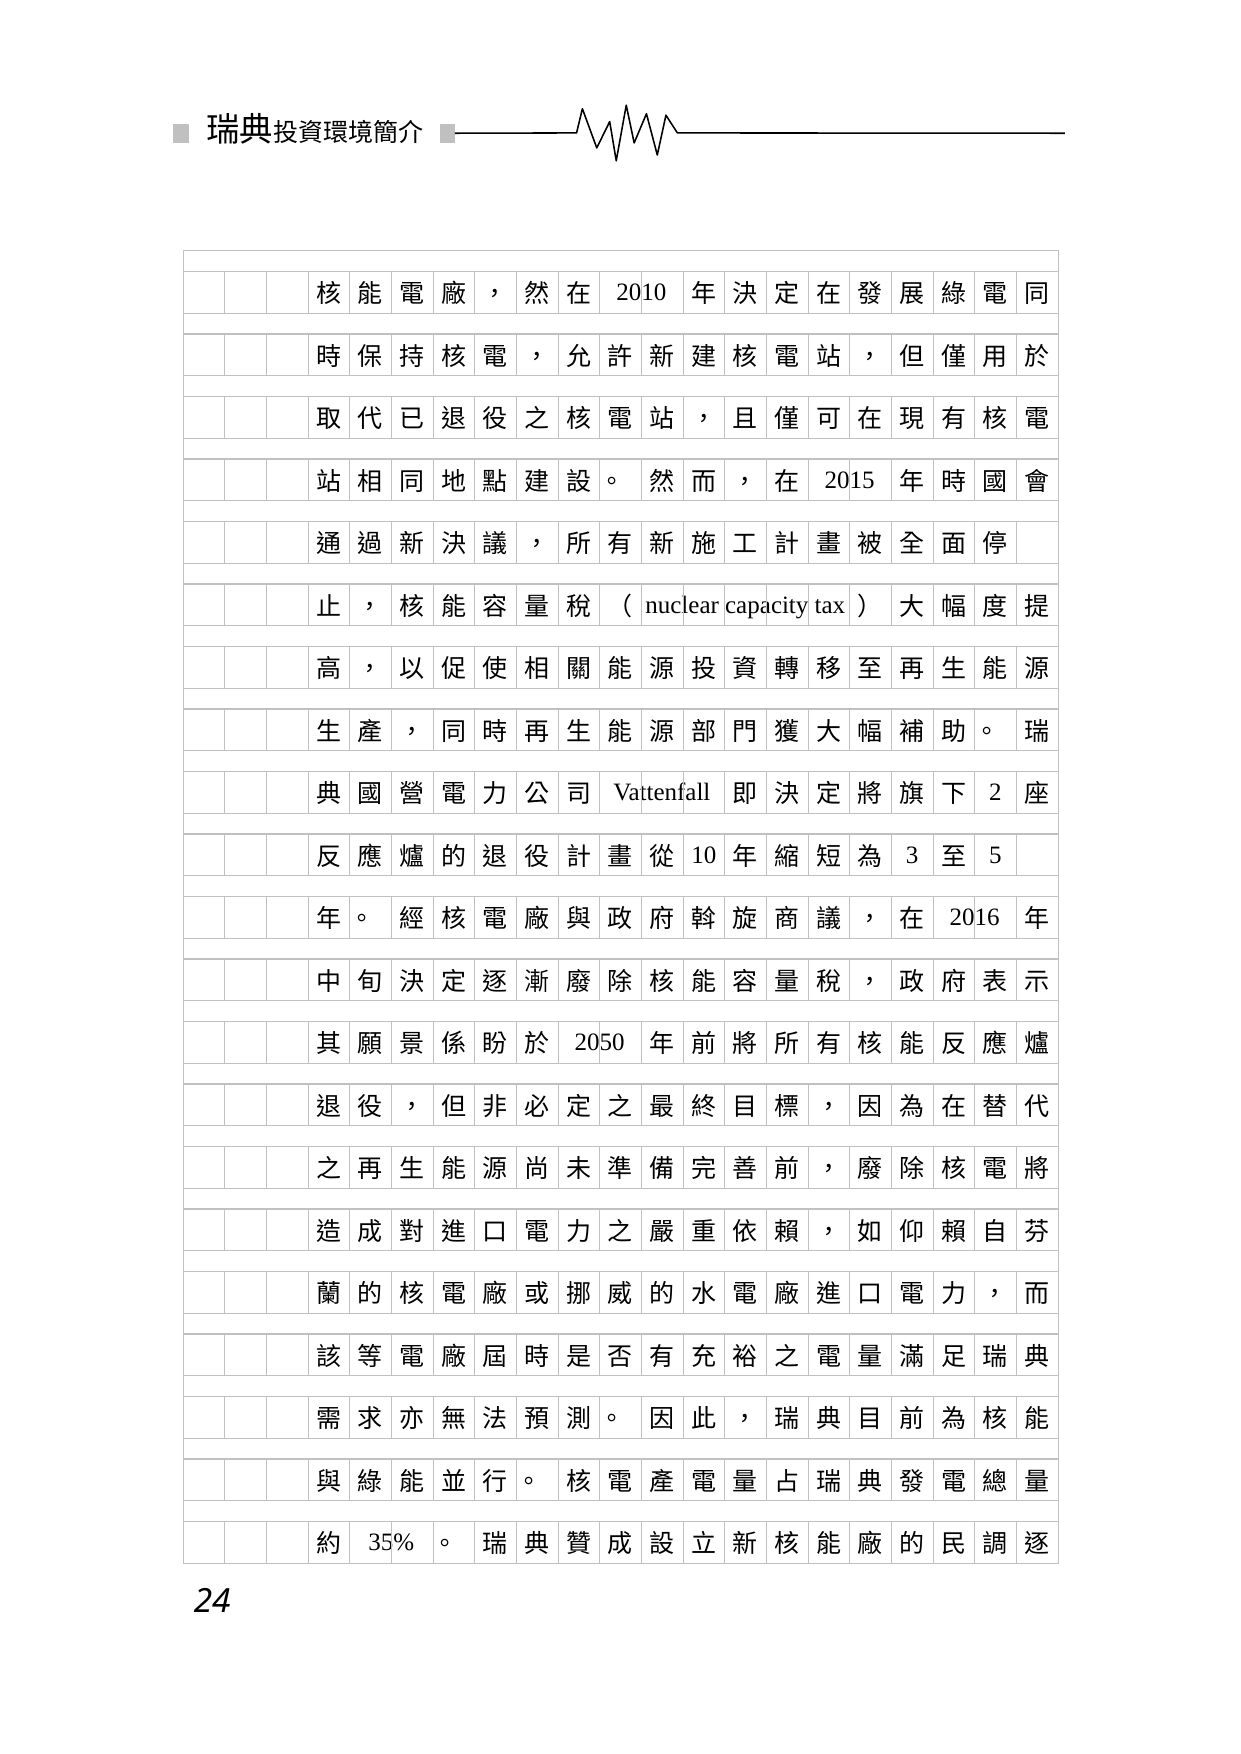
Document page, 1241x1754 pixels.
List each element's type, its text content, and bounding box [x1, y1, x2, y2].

text 在瑞典，核能發電向來是重要民生暨產業議題。瑞典國會在1980年決定逐步廢除核能電廠，然在2010年決定在發展綠電同時保持核電，允許新建核電站，但僅用於取代已退役之核電站，且僅可在現有核電站相同地點建設。然而，在2015年時國會通過新決議，所有新施工計畫被全面停止，核能容量稅（nuclear capacity tax）大幅度提高，以促使相關能源投資轉移至再生能源生產，同時再生能源部門獲大幅補助。瑞典國營電力公司Vattenfall即決定將旗下2座反應爐的退役計畫從10年縮短為3至5年。經核電廠與政府斡旋商議，在2016年中旬決定逐漸廢除核能容量稅，政府表示其願景係盼於2050年前將所有核能反應爐退役，但非必定之最終目標，因為在替代之再生能源尚未準備完善前，廢除核電將造成對進口電力之嚴重依賴，如仰賴自芬蘭的核電廠或挪威的水電廠進口電力，而該等電廠屆時是否有充裕之電量滿足瑞典需求亦無法預測。因此，瑞典目前為核能與綠能並行。核電產電量占瑞典發電總量約35%。瑞典贊成設立新核能廠的民調逐年降低，多數民意贊成維持現有的核能廠，或原廠汰舊換新；或於替代能源足夠時，逐步汰換核能廠。2014年9月大選後，社會民主黨聯合綠黨組成內閣執政，同年10月3日公布之施政大綱中指出，瑞典能源政策將以再生能源及能源效率提昇以取代核能，長程目標為完全使用再生能源。中程目標，2020年至少有30TWh（terawatt hours, 10億千瓦）電力來自再生能源。另應持續執行再生能源發電技術的中性認證，並積極發展離岸風能和太陽能電力，其中核能發電應承擔更大的社會經濟成本，安全要求將更嚴謹，並提高核能廢棄物處理費，Vattenfall電力公司於再生能源的發展上應扮演領導角色。 [281, 1314, 1058, 1333]
text 在瑞典，核能發電向來是重要民生暨產業議題。瑞典國會在1980年決定逐步廢除核能電廠，然在2010年決定在發展綠電同時保持核電，允許新建核電站，但僅用於取代已退役之核電站，且僅可在現有核電站相同地點建設。然而，在2015年時國會通過新決議，所有新施工計畫被全面停止，核能容量稅（nuclear capacity tax）大幅度提高，以促使相關能源投資轉移至再生能源生產，同時再生能源部門獲大幅補助。瑞典國營電力公司Vattenfall即決定將旗下2座反應爐的退役計畫從10年縮短為3至5年。經核電廠與政府斡旋商議，在2016年中旬決定逐漸廢除核能容量稅，政府表示其願景係盼於2050年前將所有核能反應爐退役，但非必定之最終目標，因為在替代之再生能源尚未準備完善前，廢除核電將造成對進口電力之嚴重依賴，如仰賴自芬蘭的核電廠或挪威的水電廠進口電力，而該等電廠屆時是否有充裕之電量滿足瑞典需求亦無法預測。因此，瑞典目前為核能與綠能並行。核電產電量占瑞典發電總量約35%。瑞典贊成設立新核能廠的民調逐年降低，多數民意贊成維持現有的核能廠，或原廠汰舊換新；或於替代能源足夠時，逐步汰換核能廠。2014年9月大選後，社會民主黨聯合綠黨組成內閣執政，同年10月3日公布之施政大綱中指出，瑞典能源政策將以再生能源及能源效率提昇以取代核能，長程目標為完全使用再生能源。中程目標，2020年至少有30TWh（terawatt hours, 10億千瓦）電力來自再生能源。另應持續執行再生能源發電技術的中性認證，並積極發展離岸風能和太陽能電力，其中核能發電應承擔更大的社會經濟成本，安全要求將更嚴謹，並提高核能廢棄物處理費，Vattenfall電力公司於再生能源的發展上應扮演領導角色。 [281, 376, 1058, 396]
text 在瑞典，核能發電向來是重要民生暨產業議題。瑞典國會在1980年決定逐步廢除核能電廠，然在2010年決定在發展綠電同時保持核電，允許新建核電站，但僅用於取代已退役之核電站，且僅可在現有核電站相同地點建設。然而，在2015年時國會通過新決議，所有新施工計畫被全面停止，核能容量稅（nuclear capacity tax）大幅度提高，以促使相關能源投資轉移至再生能源生產，同時再生能源部門獲大幅補助。瑞典國營電力公司Vattenfall即決定將旗下2座反應爐的退役計畫從10年縮短為3至5年。經核電廠與政府斡旋商議，在2016年中旬決定逐漸廢除核能容量稅，政府表示其願景係盼於2050年前將所有核能反應爐退役，但非必定之最終目標，因為在替代之再生能源尚未準備完善前，廢除核電將造成對進口電力之嚴重依賴，如仰賴自芬蘭的核電廠或挪威的水電廠進口電力，而該等電廠屆時是否有充裕之電量滿足瑞典需求亦無法預測。因此，瑞典目前為核能與綠能並行。核電產電量占瑞典發電總量約35%。瑞典贊成設立新核能廠的民調逐年降低，多數民意贊成維持現有的核能廠，或原廠汰舊換新；或於替代能源足夠時，逐步汰換核能廠。2014年9月大選後，社會民主黨聯合綠黨組成內閣執政，同年10月3日公布之施政大綱中指出，瑞典能源政策將以再生能源及能源效率提昇以取代核能，長程目標為完全使用再生能源。中程目標，2020年至少有30TWh（terawatt hours, 10億千瓦）電力來自再生能源。另應持續執行再生能源發電技術的中性認證，並積極發展離岸風能和太陽能電力，其中核能發電應承擔更大的社會經濟成本，安全要求將更嚴謹，並提高核能廢棄物處理費，Vattenfall電力公司於再生能源的發展上應扮演領導角色。 [281, 1001, 1058, 1021]
text 在瑞典，核能發電向來是重要民生暨產業議題。瑞典國會在1980年決定逐步廢除核能電廠，然在2010年決定在發展綠電同時保持核電，允許新建核電站，但僅用於取代已退役之核電站，且僅可在現有核電站相同地點建設。然而，在2015年時國會通過新決議，所有新施工計畫被全面停止，核能容量稅（nuclear capacity tax）大幅度提高，以促使相關能源投資轉移至再生能源生產，同時再生能源部門獲大幅補助。瑞典國營電力公司Vattenfall即決定將旗下2座反應爐的退役計畫從10年縮短為3至5年。經核電廠與政府斡旋商議，在2016年中旬決定逐漸廢除核能容量稅，政府表示其願景係盼於2050年前將所有核能反應爐退役，但非必定之最終目標，因為在替代之再生能源尚未準備完善前，廢除核電將造成對進口電力之嚴重依賴，如仰賴自芬蘭的核電廠或挪威的水電廠進口電力，而該等電廠屆時是否有充裕之電量滿足瑞典需求亦無法預測。因此，瑞典目前為核能與綠能並行。核電產電量占瑞典發電總量約35%。瑞典贊成設立新核能廠的民調逐年降低，多數民意贊成維持現有的核能廠，或原廠汰舊換新；或於替代能源足夠時，逐步汰換核能廠。2014年9月大選後，社會民主黨聯合綠黨組成內閣執政，同年10月3日公布之施政大綱中指出，瑞典能源政策將以再生能源及能源效率提昇以取代核能，長程目標為完全使用再生能源。中程目標，2020年至少有30TWh（terawatt hours, 10億千瓦）電力來自再生能源。另應持續執行再生能源發電技術的中性認證，並積極發展離岸風能和太陽能電力，其中核能發電應承擔更大的社會經濟成本，安全要求將更嚴謹，並提高核能廢棄物處理費，Vattenfall電力公司於再生能源的發展上應扮演領導角色。 [281, 626, 1058, 646]
text 在瑞典，核能發電向來是重要民生暨產業議題。瑞典國會在1980年決定逐步廢除核能電廠，然在2010年決定在發展綠電同時保持核電，允許新建核電站，但僅用於取代已退役之核電站，且僅可在現有核電站相同地點建設。然而，在2015年時國會通過新決議，所有新施工計畫被全面停止，核能容量稅（nuclear capacity tax）大幅度提高，以促使相關能源投資轉移至再生能源生產，同時再生能源部門獲大幅補助。瑞典國營電力公司Vattenfall即決定將旗下2座反應爐的退役計畫從10年縮短為3至5年。經核電廠與政府斡旋商議，在2016年中旬決定逐漸廢除核能容量稅，政府表示其願景係盼於2050年前將所有核能反應爐退役，但非必定之最終目標，因為在替代之再生能源尚未準備完善前，廢除核電將造成對進口電力之嚴重依賴，如仰賴自芬蘭的核電廠或挪威的水電廠進口電力，而該等電廠屆時是否有充裕之電量滿足瑞典需求亦無法預測。因此，瑞典目前為核能與綠能並行。核電產電量占瑞典發電總量約35%。瑞典贊成設立新核能廠的民調逐年降低，多數民意贊成維持現有的核能廠，或原廠汰舊換新；或於替代能源足夠時，逐步汰換核能廠。2014年9月大選後，社會民主黨聯合綠黨組成內閣執政，同年10月3日公布之施政大綱中指出，瑞典能源政策將以再生能源及能源效率提昇以取代核能，長程目標為完全使用再生能源。中程目標，2020年至少有30TWh（terawatt hours, 10億千瓦）電力來自再生能源。另應持續執行再生能源發電技術的中性認證，並積極發展離岸風能和太陽能電力，其中核能發電應承擔更大的社會經濟成本，安全要求將更嚴謹，並提高核能廢棄物處理費，Vattenfall電力公司於再生能源的發展上應扮演領導角色。 [281, 1251, 1058, 1271]
text 在瑞典，核能發電向來是重要民生暨產業議題。瑞典國會在1980年決定逐步廢除核能電廠，然在2010年決定在發展綠電同時保持核電，允許新建核電站，但僅用於取代已退役之核電站，且僅可在現有核電站相同地點建設。然而，在2015年時國會通過新決議，所有新施工計畫被全面停止，核能容量稅（nuclear capacity tax）大幅度提高，以促使相關能源投資轉移至再生能源生產，同時再生能源部門獲大幅補助。瑞典國營電力公司Vattenfall即決定將旗下2座反應爐的退役計畫從10年縮短為3至5年。經核電廠與政府斡旋商議，在2016年中旬決定逐漸廢除核能容量稅，政府表示其願景係盼於2050年前將所有核能反應爐退役，但非必定之最終目標，因為在替代之再生能源尚未準備完善前，廢除核電將造成對進口電力之嚴重依賴，如仰賴自芬蘭的核電廠或挪威的水電廠進口電力，而該等電廠屆時是否有充裕之電量滿足瑞典需求亦無法預測。因此，瑞典目前為核能與綠能並行。核電產電量占瑞典發電總量約35%。瑞典贊成設立新核能廠的民調逐年降低，多數民意贊成維持現有的核能廠，或原廠汰舊換新；或於替代能源足夠時，逐步汰換核能廠。2014年9月大選後，社會民主黨聯合綠黨組成內閣執政，同年10月3日公布之施政大綱中指出，瑞典能源政策將以再生能源及能源效率提昇以取代核能，長程目標為完全使用再生能源。中程目標，2020年至少有30TWh（terawatt hours, 10億千瓦）電力來自再生能源。另應持續執行再生能源發電技術的中性認證，並積極發展離岸風能和太陽能電力，其中核能發電應承擔更大的社會經濟成本，安全要求將更嚴謹，並提高核能廢棄物處理費，Vattenfall電力公司於再生能源的發展上應扮演領導角色。 [281, 314, 1058, 333]
text 在瑞典，核能發電向來是重要民生暨產業議題。瑞典國會在1980年決定逐步廢除核能電廠，然在2010年決定在發展綠電同時保持核電，允許新建核電站，但僅用於取代已退役之核電站，且僅可在現有核電站相同地點建設。然而，在2015年時國會通過新決議，所有新施工計畫被全面停止，核能容量稅（nuclear capacity tax）大幅度提高，以促使相關能源投資轉移至再生能源生產，同時再生能源部門獲大幅補助。瑞典國營電力公司Vattenfall即決定將旗下2座反應爐的退役計畫從10年縮短為3至5年。經核電廠與政府斡旋商議，在2016年中旬決定逐漸廢除核能容量稅，政府表示其願景係盼於2050年前將所有核能反應爐退役，但非必定之最終目標，因為在替代之再生能源尚未準備完善前，廢除核電將造成對進口電力之嚴重依賴，如仰賴自芬蘭的核電廠或挪威的水電廠進口電力，而該等電廠屆時是否有充裕之電量滿足瑞典需求亦無法預測。因此，瑞典目前為核能與綠能並行。核電產電量占瑞典發電總量約35%。瑞典贊成設立新核能廠的民調逐年降低，多數民意贊成維持現有的核能廠，或原廠汰舊換新；或於替代能源足夠時，逐步汰換核能廠。2014年9月大選後，社會民主黨聯合綠黨組成內閣執政，同年10月3日公布之施政大綱中指出，瑞典能源政策將以再生能源及能源效率提昇以取代核能，長程目標為完全使用再生能源。中程目標，2020年至少有30TWh（terawatt hours, 10億千瓦）電力來自再生能源。另應持續執行再生能源發電技術的中性認證，並積極發展離岸風能和太陽能電力，其中核能發電應承擔更大的社會經濟成本，安全要求將更嚴謹，並提高核能廢棄物處理費，Vattenfall電力公司於再生能源的發展上應扮演領導角色。 [281, 1501, 1058, 1521]
text 在瑞典，核能發電向來是重要民生暨產業議題。瑞典國會在1980年決定逐步廢除核能電廠，然在2010年決定在發展綠電同時保持核電，允許新建核電站，但僅用於取代已退役之核電站，且僅可在現有核電站相同地點建設。然而，在2015年時國會通過新決議，所有新施工計畫被全面停止，核能容量稅（nuclear capacity tax）大幅度提高，以促使相關能源投資轉移至再生能源生產，同時再生能源部門獲大幅補助。瑞典國營電力公司Vattenfall即決定將旗下2座反應爐的退役計畫從10年縮短為3至5年。經核電廠與政府斡旋商議，在2016年中旬決定逐漸廢除核能容量稅，政府表示其願景係盼於2050年前將所有核能反應爐退役，但非必定之最終目標，因為在替代之再生能源尚未準備完善前，廢除核電將造成對進口電力之嚴重依賴，如仰賴自芬蘭的核電廠或挪威的水電廠進口電力，而該等電廠屆時是否有充裕之電量滿足瑞典需求亦無法預測。因此，瑞典目前為核能與綠能並行。核電產電量占瑞典發電總量約35%。瑞典贊成設立新核能廠的民調逐年降低，多數民意贊成維持現有的核能廠，或原廠汰舊換新；或於替代能源足夠時，逐步汰換核能廠。2014年9月大選後，社會民主黨聯合綠黨組成內閣執政，同年10月3日公布之施政大綱中指出，瑞典能源政策將以再生能源及能源效率提昇以取代核能，長程目標為完全使用再生能源。中程目標，2020年至少有30TWh（terawatt hours, 10億千瓦）電力來自再生能源。另應持續執行再生能源發電技術的中性認證，並積極發展離岸風能和太陽能電力，其中核能發電應承擔更大的社會經濟成本，安全要求將更嚴謹，並提高核能廢棄物處理費，Vattenfall電力公司於再生能源的發展上應扮演領導角色。 [281, 1064, 1058, 1083]
text 在瑞典，核能發電向來是重要民生暨產業議題。瑞典國會在1980年決定逐步廢除核能電廠，然在2010年決定在發展綠電同時保持核電，允許新建核電站，但僅用於取代已退役之核電站，且僅可在現有核電站相同地點建設。然而，在2015年時國會通過新決議，所有新施工計畫被全面停止，核能容量稅（nuclear capacity tax）大幅度提高，以促使相關能源投資轉移至再生能源生產，同時再生能源部門獲大幅補助。瑞典國營電力公司Vattenfall即決定將旗下2座反應爐的退役計畫從10年縮短為3至5年。經核電廠與政府斡旋商議，在2016年中旬決定逐漸廢除核能容量稅，政府表示其願景係盼於2050年前將所有核能反應爐退役，但非必定之最終目標，因為在替代之再生能源尚未準備完善前，廢除核電將造成對進口電力之嚴重依賴，如仰賴自芬蘭的核電廠或挪威的水電廠進口電力，而該等電廠屆時是否有充裕之電量滿足瑞典需求亦無法預測。因此，瑞典目前為核能與綠能並行。核電產電量占瑞典發電總量約35%。瑞典贊成設立新核能廠的民調逐年降低，多數民意贊成維持現有的核能廠，或原廠汰舊換新；或於替代能源足夠時，逐步汰換核能廠。2014年9月大選後，社會民主黨聯合綠黨組成內閣執政，同年10月3日公布之施政大綱中指出，瑞典能源政策將以再生能源及能源效率提昇以取代核能，長程目標為完全使用再生能源。中程目標，2020年至少有30TWh（terawatt hours, 10億千瓦）電力來自再生能源。另應持續執行再生能源發電技術的中性認證，並積極發展離岸風能和太陽能電力，其中核能發電應承擔更大的社會經濟成本，安全要求將更嚴謹，並提高核能廢棄物處理費，Vattenfall電力公司於再生能源的發展上應扮演領導角色。 [281, 814, 1058, 833]
text 在瑞典，核能發電向來是重要民生暨產業議題。瑞典國會在1980年決定逐步廢除核能電廠，然在2010年決定在發展綠電同時保持核電，允許新建核電站，但僅用於取代已退役之核電站，且僅可在現有核電站相同地點建設。然而，在2015年時國會通過新決議，所有新施工計畫被全面停止，核能容量稅（nuclear capacity tax）大幅度提高，以促使相關能源投資轉移至再生能源生產，同時再生能源部門獲大幅補助。瑞典國營電力公司Vattenfall即決定將旗下2座反應爐的退役計畫從10年縮短為3至5年。經核電廠與政府斡旋商議，在2016年中旬決定逐漸廢除核能容量稅，政府表示其願景係盼於2050年前將所有核能反應爐退役，但非必定之最終目標，因為在替代之再生能源尚未準備完善前，廢除核電將造成對進口電力之嚴重依賴，如仰賴自芬蘭的核電廠或挪威的水電廠進口電力，而該等電廠屆時是否有充裕之電量滿足瑞典需求亦無法預測。因此，瑞典目前為核能與綠能並行。核電產電量占瑞典發電總量約35%。瑞典贊成設立新核能廠的民調逐年降低，多數民意贊成維持現有的核能廠，或原廠汰舊換新；或於替代能源足夠時，逐步汰換核能廠。2014年9月大選後，社會民主黨聯合綠黨組成內閣執政，同年10月3日公布之施政大綱中指出，瑞典能源政策將以再生能源及能源效率提昇以取代核能，長程目標為完全使用再生能源。中程目標，2020年至少有30TWh（terawatt hours, 10億千瓦）電力來自再生能源。另應持續執行再生能源發電技術的中性認證，並積極發展離岸風能和太陽能電力，其中核能發電應承擔更大的社會經濟成本，安全要求將更嚴謹，並提高核能廢棄物處理費，Vattenfall電力公司於再生能源的發展上應扮演領導角色。 [281, 501, 1058, 521]
text 在瑞典，核能發電向來是重要民生暨產業議題。瑞典國會在1980年決定逐步廢除核能電廠，然在2010年決定在發展綠電同時保持核電，允許新建核電站，但僅用於取代已退役之核電站，且僅可在現有核電站相同地點建設。然而，在2015年時國會通過新決議，所有新施工計畫被全面停止，核能容量稅（nuclear capacity tax）大幅度提高，以促使相關能源投資轉移至再生能源生產，同時再生能源部門獲大幅補助。瑞典國營電力公司Vattenfall即決定將旗下2座反應爐的退役計畫從10年縮短為3至5年。經核電廠與政府斡旋商議，在2016年中旬決定逐漸廢除核能容量稅，政府表示其願景係盼於2050年前將所有核能反應爐退役，但非必定之最終目標，因為在替代之再生能源尚未準備完善前，廢除核電將造成對進口電力之嚴重依賴，如仰賴自芬蘭的核電廠或挪威的水電廠進口電力，而該等電廠屆時是否有充裕之電量滿足瑞典需求亦無法預測。因此，瑞典目前為核能與綠能並行。核電產電量占瑞典發電總量約35%。瑞典贊成設立新核能廠的民調逐年降低，多數民意贊成維持現有的核能廠，或原廠汰舊換新；或於替代能源足夠時，逐步汰換核能廠。2014年9月大選後，社會民主黨聯合綠黨組成內閣執政，同年10月3日公布之施政大綱中指出，瑞典能源政策將以再生能源及能源效率提昇以取代核能，長程目標為完全使用再生能源。中程目標，2020年至少有30TWh（terawatt hours, 10億千瓦）電力來自再生能源。另應持續執行再生能源發電技術的中性認證，並積極發展離岸風能和太陽能電力，其中核能發電應承擔更大的社會經濟成本，安全要求將更嚴謹，並提高核能廢棄物處理費，Vattenfall電力公司於再生能源的發展上應扮演領導角色。 [281, 439, 1058, 458]
text 在瑞典，核能發電向來是重要民生暨產業議題。瑞典國會在1980年決定逐步廢除核能電廠，然在2010年決定在發展綠電同時保持核電，允許新建核電站，但僅用於取代已退役之核電站，且僅可在現有核電站相同地點建設。然而，在2015年時國會通過新決議，所有新施工計畫被全面停止，核能容量稅（nuclear capacity tax）大幅度提高，以促使相關能源投資轉移至再生能源生產，同時再生能源部門獲大幅補助。瑞典國營電力公司Vattenfall即決定將旗下2座反應爐的退役計畫從10年縮短為3至5年。經核電廠與政府斡旋商議，在2016年中旬決定逐漸廢除核能容量稅，政府表示其願景係盼於2050年前將所有核能反應爐退役，但非必定之最終目標，因為在替代之再生能源尚未準備完善前，廢除核電將造成對進口電力之嚴重依賴，如仰賴自芬蘭的核電廠或挪威的水電廠進口電力，而該等電廠屆時是否有充裕之電量滿足瑞典需求亦無法預測。因此，瑞典目前為核能與綠能並行。核電產電量占瑞典發電總量約35%。瑞典贊成設立新核能廠的民調逐年降低，多數民意贊成維持現有的核能廠，或原廠汰舊換新；或於替代能源足夠時，逐步汰換核能廠。2014年9月大選後，社會民主黨聯合綠黨組成內閣執政，同年10月3日公布之施政大綱中指出，瑞典能源政策將以再生能源及能源效率提昇以取代核能，長程目標為完全使用再生能源。中程目標，2020年至少有30TWh（terawatt hours, 10億千瓦）電力來自再生能源。另應持續執行再生能源發電技術的中性認證，並積極發展離岸風能和太陽能電力，其中核能發電應承擔更大的社會經濟成本，安全要求將更嚴謹，並提高核能廢棄物處理費，Vattenfall電力公司於再生能源的發展上應扮演領導角色。 [281, 876, 1058, 896]
text 在瑞典，核能發電向來是重要民生暨產業議題。瑞典國會在1980年決定逐步廢除核能電廠，然在2010年決定在發展綠電同時保持核電，允許新建核電站，但僅用於取代已退役之核電站，且僅可在現有核電站相同地點建設。然而，在2015年時國會通過新決議，所有新施工計畫被全面停止，核能容量稅（nuclear capacity tax）大幅度提高，以促使相關能源投資轉移至再生能源生產，同時再生能源部門獲大幅補助。瑞典國營電力公司Vattenfall即決定將旗下2座反應爐的退役計畫從10年縮短為3至5年。經核電廠與政府斡旋商議，在2016年中旬決定逐漸廢除核能容量稅，政府表示其願景係盼於2050年前將所有核能反應爐退役，但非必定之最終目標，因為在替代之再生能源尚未準備完善前，廢除核電將造成對進口電力之嚴重依賴，如仰賴自芬蘭的核電廠或挪威的水電廠進口電力，而該等電廠屆時是否有充裕之電量滿足瑞典需求亦無法預測。因此，瑞典目前為核能與綠能並行。核電產電量占瑞典發電總量約35%。瑞典贊成設立新核能廠的民調逐年降低，多數民意贊成維持現有的核能廠，或原廠汰舊換新；或於替代能源足夠時，逐步汰換核能廠。2014年9月大選後，社會民主黨聯合綠黨組成內閣執政，同年10月3日公布之施政大綱中指出，瑞典能源政策將以再生能源及能源效率提昇以取代核能，長程目標為完全使用再生能源。中程目標，2020年至少有30TWh（terawatt hours, 10億千瓦）電力來自再生能源。另應持續執行再生能源發電技術的中性認證，並積極發展離岸風能和太陽能電力，其中核能發電應承擔更大的社會經濟成本，安全要求將更嚴謹，並提高核能廢棄物處理費，Vattenfall電力公司於再生能源的發展上應扮演領導角色。 [281, 1376, 1058, 1396]
text 在瑞典，核能發電向來是重要民生暨產業議題。瑞典國會在1980年決定逐步廢除核能電廠，然在2010年決定在發展綠電同時保持核電，允許新建核電站，但僅用於取代已退役之核電站，且僅可在現有核電站相同地點建設。然而，在2015年時國會通過新決議，所有新施工計畫被全面停止，核能容量稅（nuclear capacity tax）大幅度提高，以促使相關能源投資轉移至再生能源生產，同時再生能源部門獲大幅補助。瑞典國營電力公司Vattenfall即決定將旗下2座反應爐的退役計畫從10年縮短為3至5年。經核電廠與政府斡旋商議，在2016年中旬決定逐漸廢除核能容量稅，政府表示其願景係盼於2050年前將所有核能反應爐退役，但非必定之最終目標，因為在替代之再生能源尚未準備完善前，廢除核電將造成對進口電力之嚴重依賴，如仰賴自芬蘭的核電廠或挪威的水電廠進口電力，而該等電廠屆時是否有充裕之電量滿足瑞典需求亦無法預測。因此，瑞典目前為核能與綠能並行。核電產電量占瑞典發電總量約35%。瑞典贊成設立新核能廠的民調逐年降低，多數民意贊成維持現有的核能廠，或原廠汰舊換新；或於替代能源足夠時，逐步汰換核能廠。2014年9月大選後，社會民主黨聯合綠黨組成內閣執政，同年10月3日公布之施政大綱中指出，瑞典能源政策將以再生能源及能源效率提昇以取代核能，長程目標為完全使用再生能源。中程目標，2020年至少有30TWh（terawatt hours, 10億千瓦）電力來自再生能源。另應持續執行再生能源發電技術的中性認證，並積極發展離岸風能和太陽能電力，其中核能發電應承擔更大的社會經濟成本，安全要求將更嚴謹，並提高核能廢棄物處理費，Vattenfall電力公司於再生能源的發展上應扮演領導角色。 [281, 251, 1058, 271]
text 在瑞典，核能發電向來是重要民生暨產業議題。瑞典國會在1980年決定逐步廢除核能電廠，然在2010年決定在發展綠電同時保持核電，允許新建核電站，但僅用於取代已退役之核電站，且僅可在現有核電站相同地點建設。然而，在2015年時國會通過新決議，所有新施工計畫被全面停止，核能容量稅（nuclear capacity tax）大幅度提高，以促使相關能源投資轉移至再生能源生產，同時再生能源部門獲大幅補助。瑞典國營電力公司Vattenfall即決定將旗下2座反應爐的退役計畫從10年縮短為3至5年。經核電廠與政府斡旋商議，在2016年中旬決定逐漸廢除核能容量稅，政府表示其願景係盼於2050年前將所有核能反應爐退役，但非必定之最終目標，因為在替代之再生能源尚未準備完善前，廢除核電將造成對進口電力之嚴重依賴，如仰賴自芬蘭的核電廠或挪威的水電廠進口電力，而該等電廠屆時是否有充裕之電量滿足瑞典需求亦無法預測。因此，瑞典目前為核能與綠能並行。核電產電量占瑞典發電總量約35%。瑞典贊成設立新核能廠的民調逐年降低，多數民意贊成維持現有的核能廠，或原廠汰舊換新；或於替代能源足夠時，逐步汰換核能廠。2014年9月大選後，社會民主黨聯合綠黨組成內閣執政，同年10月3日公布之施政大綱中指出，瑞典能源政策將以再生能源及能源效率提昇以取代核能，長程目標為完全使用再生能源。中程目標，2020年至少有30TWh（terawatt hours, 10億千瓦）電力來自再生能源。另應持續執行再生能源發電技術的中性認證，並積極發展離岸風能和太陽能電力，其中核能發電應承擔更大的社會經濟成本，安全要求將更嚴謹，並提高核能廢棄物處理費，Vattenfall電力公司於再生能源的發展上應扮演領導角色。 [281, 689, 1058, 708]
text 在瑞典，核能發電向來是重要民生暨產業議題。瑞典國會在1980年決定逐步廢除核能電廠，然在2010年決定在發展綠電同時保持核電，允許新建核電站，但僅用於取代已退役之核電站，且僅可在現有核電站相同地點建設。然而，在2015年時國會通過新決議，所有新施工計畫被全面停止，核能容量稅（nuclear capacity tax）大幅度提高，以促使相關能源投資轉移至再生能源生產，同時再生能源部門獲大幅補助。瑞典國營電力公司Vattenfall即決定將旗下2座反應爐的退役計畫從10年縮短為3至5年。經核電廠與政府斡旋商議，在2016年中旬決定逐漸廢除核能容量稅，政府表示其願景係盼於2050年前將所有核能反應爐退役，但非必定之最終目標，因為在替代之再生能源尚未準備完善前，廢除核電將造成對進口電力之嚴重依賴，如仰賴自芬蘭的核電廠或挪威的水電廠進口電力，而該等電廠屆時是否有充裕之電量滿足瑞典需求亦無法預測。因此，瑞典目前為核能與綠能並行。核電產電量占瑞典發電總量約35%。瑞典贊成設立新核能廠的民調逐年降低，多數民意贊成維持現有的核能廠，或原廠汰舊換新；或於替代能源足夠時，逐步汰換核能廠。2014年9月大選後，社會民主黨聯合綠黨組成內閣執政，同年10月3日公布之施政大綱中指出，瑞典能源政策將以再生能源及能源效率提昇以取代核能，長程目標為完全使用再生能源。中程目標，2020年至少有30TWh（terawatt hours, 10億千瓦）電力來自再生能源。另應持續執行再生能源發電技術的中性認證，並積極發展離岸風能和太陽能電力，其中核能發電應承擔更大的社會經濟成本，安全要求將更嚴謹，並提高核能廢棄物處理費，Vattenfall電力公司於再生能源的發展上應扮演領導角色。 [281, 1439, 1058, 1458]
text 在瑞典，核能發電向來是重要民生暨產業議題。瑞典國會在1980年決定逐步廢除核能電廠，然在2010年決定在發展綠電同時保持核電，允許新建核電站，但僅用於取代已退役之核電站，且僅可在現有核電站相同地點建設。然而，在2015年時國會通過新決議，所有新施工計畫被全面停止，核能容量稅（nuclear capacity tax）大幅度提高，以促使相關能源投資轉移至再生能源生產，同時再生能源部門獲大幅補助。瑞典國營電力公司Vattenfall即決定將旗下2座反應爐的退役計畫從10年縮短為3至5年。經核電廠與政府斡旋商議，在2016年中旬決定逐漸廢除核能容量稅，政府表示其願景係盼於2050年前將所有核能反應爐退役，但非必定之最終目標，因為在替代之再生能源尚未準備完善前，廢除核電將造成對進口電力之嚴重依賴，如仰賴自芬蘭的核電廠或挪威的水電廠進口電力，而該等電廠屆時是否有充裕之電量滿足瑞典需求亦無法預測。因此，瑞典目前為核能與綠能並行。核電產電量占瑞典發電總量約35%。瑞典贊成設立新核能廠的民調逐年降低，多數民意贊成維持現有的核能廠，或原廠汰舊換新；或於替代能源足夠時，逐步汰換核能廠。2014年9月大選後，社會民主黨聯合綠黨組成內閣執政，同年10月3日公布之施政大綱中指出，瑞典能源政策將以再生能源及能源效率提昇以取代核能，長程目標為完全使用再生能源。中程目標，2020年至少有30TWh（terawatt hours, 10億千瓦）電力來自再生能源。另應持續執行再生能源發電技術的中性認證，並積極發展離岸風能和太陽能電力，其中核能發電應承擔更大的社會經濟成本，安全要求將更嚴謹，並提高核能廢棄物處理費，Vattenfall電力公司於再生能源的發展上應扮演領導角色。 [281, 751, 1058, 771]
text 在瑞典，核能發電向來是重要民生暨產業議題。瑞典國會在1980年決定逐步廢除核能電廠，然在2010年決定在發展綠電同時保持核電，允許新建核電站，但僅用於取代已退役之核電站，且僅可在現有核電站相同地點建設。然而，在2015年時國會通過新決議，所有新施工計畫被全面停止，核能容量稅（nuclear capacity tax）大幅度提高，以促使相關能源投資轉移至再生能源生產，同時再生能源部門獲大幅補助。瑞典國營電力公司Vattenfall即決定將旗下2座反應爐的退役計畫從10年縮短為3至5年。經核電廠與政府斡旋商議，在2016年中旬決定逐漸廢除核能容量稅，政府表示其願景係盼於2050年前將所有核能反應爐退役，但非必定之最終目標，因為在替代之再生能源尚未準備完善前，廢除核電將造成對進口電力之嚴重依賴，如仰賴自芬蘭的核電廠或挪威的水電廠進口電力，而該等電廠屆時是否有充裕之電量滿足瑞典需求亦無法預測。因此，瑞典目前為核能與綠能並行。核電產電量占瑞典發電總量約35%。瑞典贊成設立新核能廠的民調逐年降低，多數民意贊成維持現有的核能廠，或原廠汰舊換新；或於替代能源足夠時，逐步汰換核能廠。2014年9月大選後，社會民主黨聯合綠黨組成內閣執政，同年10月3日公布之施政大綱中指出，瑞典能源政策將以再生能源及能源效率提昇以取代核能，長程目標為完全使用再生能源。中程目標，2020年至少有30TWh（terawatt hours, 10億千瓦）電力來自再生能源。另應持續執行再生能源發電技術的中性認證，並積極發展離岸風能和太陽能電力，其中核能發電應承擔更大的社會經濟成本，安全要求將更嚴謹，並提高核能廢棄物處理費，Vattenfall電力公司於再生能源的發展上應扮演領導角色。 [281, 1189, 1058, 1208]
text 在瑞典，核能發電向來是重要民生暨產業議題。瑞典國會在1980年決定逐步廢除核能電廠，然在2010年決定在發展綠電同時保持核電，允許新建核電站，但僅用於取代已退役之核電站，且僅可在現有核電站相同地點建設。然而，在2015年時國會通過新決議，所有新施工計畫被全面停止，核能容量稅（nuclear capacity tax）大幅度提高，以促使相關能源投資轉移至再生能源生產，同時再生能源部門獲大幅補助。瑞典國營電力公司Vattenfall即決定將旗下2座反應爐的退役計畫從10年縮短為3至5年。經核電廠與政府斡旋商議，在2016年中旬決定逐漸廢除核能容量稅，政府表示其願景係盼於2050年前將所有核能反應爐退役，但非必定之最終目標，因為在替代之再生能源尚未準備完善前，廢除核電將造成對進口電力之嚴重依賴，如仰賴自芬蘭的核電廠或挪威的水電廠進口電力，而該等電廠屆時是否有充裕之電量滿足瑞典需求亦無法預測。因此，瑞典目前為核能與綠能並行。核電產電量占瑞典發電總量約35%。瑞典贊成設立新核能廠的民調逐年降低，多數民意贊成維持現有的核能廠，或原廠汰舊換新；或於替代能源足夠時，逐步汰換核能廠。2014年9月大選後，社會民主黨聯合綠黨組成內閣執政，同年10月3日公布之施政大綱中指出，瑞典能源政策將以再生能源及能源效率提昇以取代核能，長程目標為完全使用再生能源。中程目標，2020年至少有30TWh（terawatt hours, 10億千瓦）電力來自再生能源。另應持續執行再生能源發電技術的中性認證，並積極發展離岸風能和太陽能電力，其中核能發電應承擔更大的社會經濟成本，安全要求將更嚴謹，並提高核能廢棄物處理費，Vattenfall電力公司於再生能源的發展上應扮演領導角色。 [281, 1126, 1058, 1146]
text 在瑞典，核能發電向來是重要民生暨產業議題。瑞典國會在1980年決定逐步廢除核能電廠，然在2010年決定在發展綠電同時保持核電，允許新建核電站，但僅用於取代已退役之核電站，且僅可在現有核電站相同地點建設。然而，在2015年時國會通過新決議，所有新施工計畫被全面停止，核能容量稅（nuclear capacity tax）大幅度提高，以促使相關能源投資轉移至再生能源生產，同時再生能源部門獲大幅補助。瑞典國營電力公司Vattenfall即決定將旗下2座反應爐的退役計畫從10年縮短為3至5年。經核電廠與政府斡旋商議，在2016年中旬決定逐漸廢除核能容量稅，政府表示其願景係盼於2050年前將所有核能反應爐退役，但非必定之最終目標，因為在替代之再生能源尚未準備完善前，廢除核電將造成對進口電力之嚴重依賴，如仰賴自芬蘭的核電廠或挪威的水電廠進口電力，而該等電廠屆時是否有充裕之電量滿足瑞典需求亦無法預測。因此，瑞典目前為核能與綠能並行。核電產電量占瑞典發電總量約35%。瑞典贊成設立新核能廠的民調逐年降低，多數民意贊成維持現有的核能廠，或原廠汰舊換新；或於替代能源足夠時，逐步汰換核能廠。2014年9月大選後，社會民主黨聯合綠黨組成內閣執政，同年10月3日公布之施政大綱中指出，瑞典能源政策將以再生能源及能源效率提昇以取代核能，長程目標為完全使用再生能源。中程目標，2020年至少有30TWh（terawatt hours, 10億千瓦）電力來自再生能源。另應持續執行再生能源發電技術的中性認證，並積極發展離岸風能和太陽能電力，其中核能發電應承擔更大的社會經濟成本，安全要求將更嚴謹，並提高核能廢棄物處理費，Vattenfall電力公司於再生能源的發展上應扮演領導角色。 [281, 564, 1058, 583]
text 在瑞典，核能發電向來是重要民生暨產業議題。瑞典國會在1980年決定逐步廢除核能電廠，然在2010年決定在發展綠電同時保持核電，允許新建核電站，但僅用於取代已退役之核電站，且僅可在現有核電站相同地點建設。然而，在2015年時國會通過新決議，所有新施工計畫被全面停止，核能容量稅（nuclear capacity tax）大幅度提高，以促使相關能源投資轉移至再生能源生產，同時再生能源部門獲大幅補助。瑞典國營電力公司Vattenfall即決定將旗下2座反應爐的退役計畫從10年縮短為3至5年。經核電廠與政府斡旋商議，在2016年中旬決定逐漸廢除核能容量稅，政府表示其願景係盼於2050年前將所有核能反應爐退役，但非必定之最終目標，因為在替代之再生能源尚未準備完善前，廢除核電將造成對進口電力之嚴重依賴，如仰賴自芬蘭的核電廠或挪威的水電廠進口電力，而該等電廠屆時是否有充裕之電量滿足瑞典需求亦無法預測。因此，瑞典目前為核能與綠能並行。核電產電量占瑞典發電總量約35%。瑞典贊成設立新核能廠的民調逐年降低，多數民意贊成維持現有的核能廠，或原廠汰舊換新；或於替代能源足夠時，逐步汰換核能廠。2014年9月大選後，社會民主黨聯合綠黨組成內閣執政，同年10月3日公布之施政大綱中指出，瑞典能源政策將以再生能源及能源效率提昇以取代核能，長程目標為完全使用再生能源。中程目標，2020年至少有30TWh（terawatt hours, 10億千瓦）電力來自再生能源。另應持續執行再生能源發電技術的中性認證，並積極發展離岸風能和太陽能電力，其中核能發電應承擔更大的社會經濟成本，安全要求將更嚴謹，並提高核能廢棄物處理費，Vattenfall電力公司於再生能源的發展上應扮演領導角色。 [281, 939, 1058, 958]
